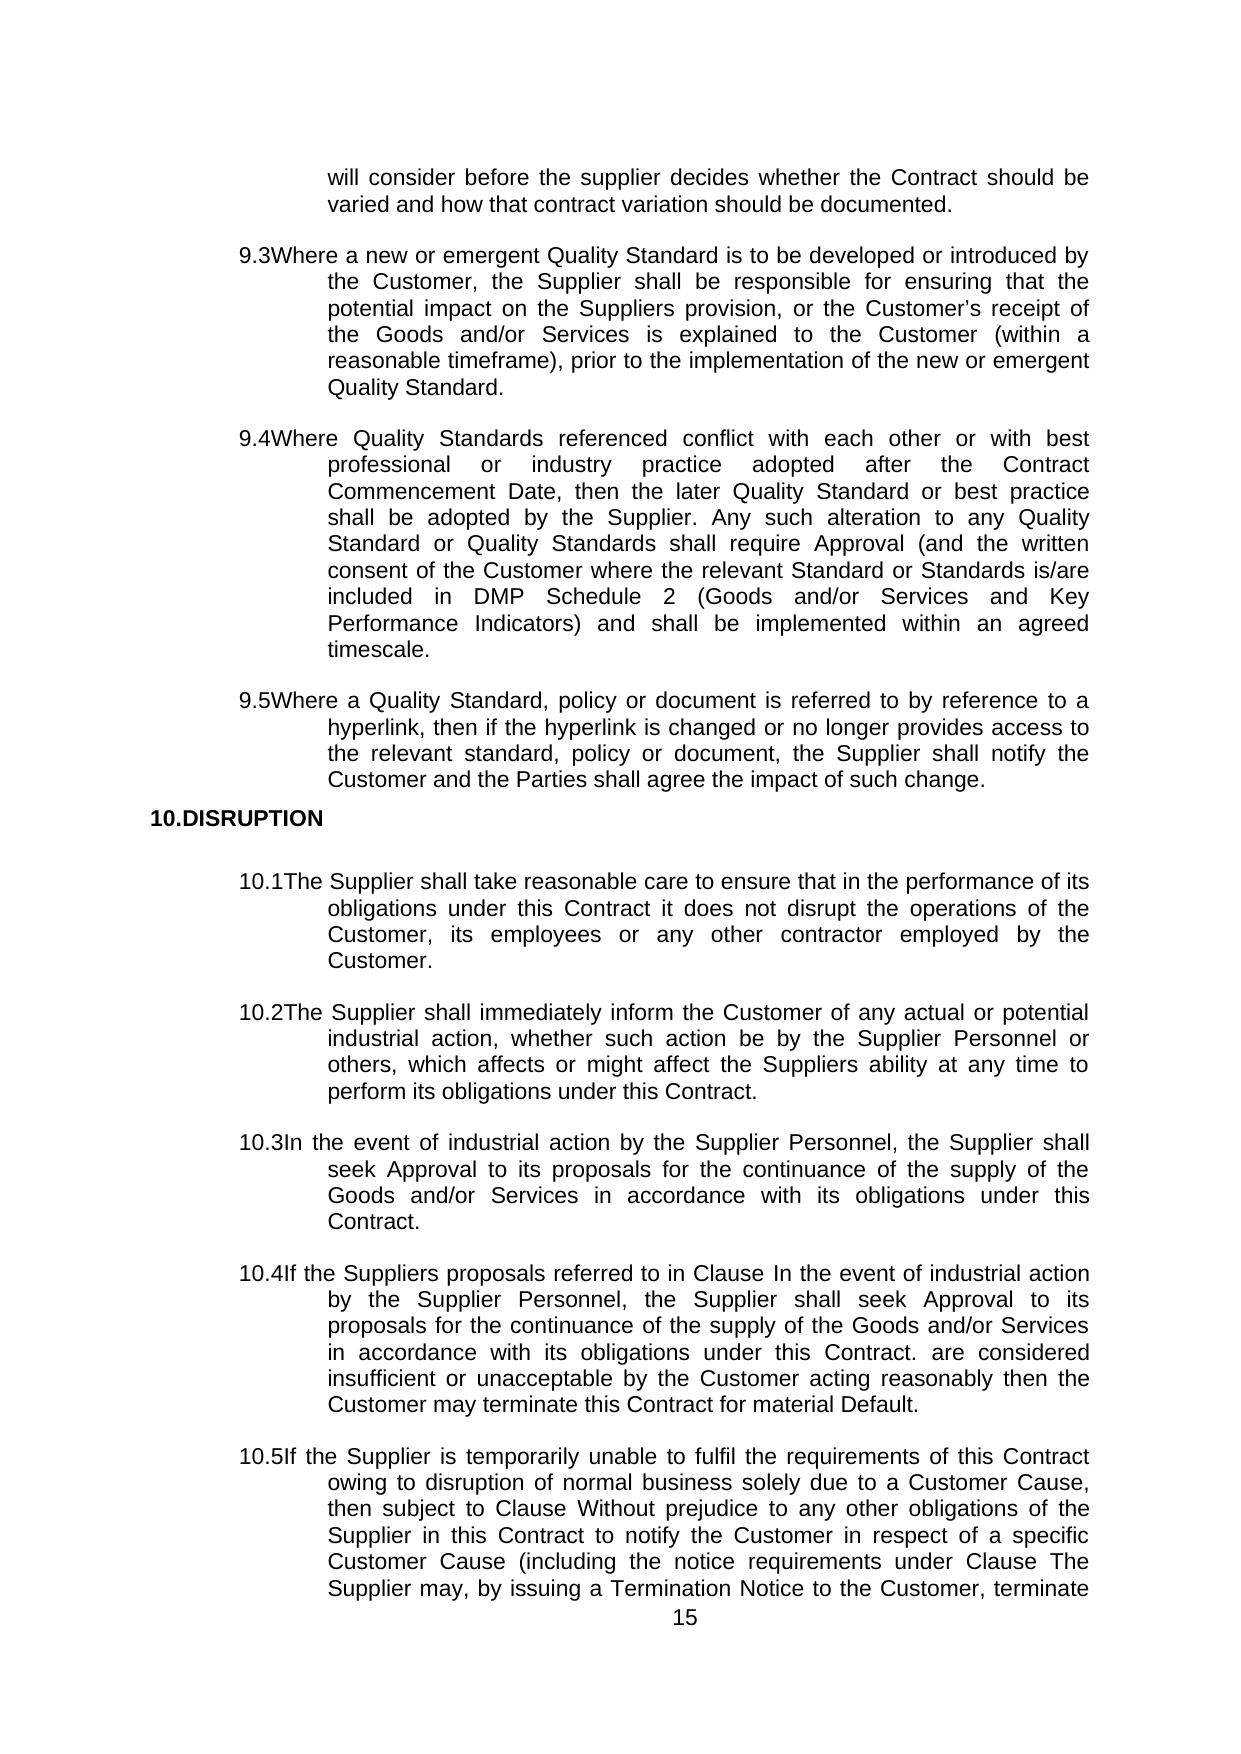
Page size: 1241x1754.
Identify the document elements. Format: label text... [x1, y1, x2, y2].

list Where a new or emergent Quality Standard is to be developed or introduced by the Customer, the Supplier shall be responsible for ensuring that the potential impact on the Suppliers provision, or the Customer’s receipt of the Goods and/or Services is explained to the Customer (within a reasonable timeframe), prior to the implementation of the new or emergent Quality Standard. [239, 242, 1090, 400]
list will consider before the supplier decides whether the Contract should be varied and how that contract variation should be documented. [239, 150, 1090, 217]
list Where Quality Standards referenced conflict with each other or with best professional or industry practice adopted after the Contract Commencement Date, then the later Quality Standard or best practice shall be adopted by the Supplier. Any such alteration to any Quality Standard or Quality Standards shall require Approval (and the written consent of the Customer where the relevant Standard or Standards is/are included in DMP Schedule 2 (Goods and/or Services and Key Performance Indicators) and shall be implemented within an agreed timescale. [239, 425, 1090, 662]
list Where a Quality Standard, policy or document is referred to by reference to a hyperlink, then if the hyperlink is changed or no longer provides access to the relevant standard, policy or document, the Supplier shall notify the Customer and the Parties shall agree the impact of such change. [239, 687, 1090, 793]
list The Supplier shall take reasonable care to ensure that in the performance of its obligations under this Contract it does not disrupt the operations of the Customer, its employees or any other contractor employed by the Customer. [239, 868, 1090, 974]
subtitle DISRUPTION [150, 805, 1090, 831]
list If the Suppliers proposals referred to in Clause 10.3 are considered insufficient or unacceptable by the Customer acting reasonably then the Customer may terminate this Contract for material Default. [239, 1259, 1090, 1418]
list In the event of industrial action by the Supplier Personnel, the Supplier shall seek Approval to its proposals for the continuance of the supply of the Goods and/or Services in accordance with its obligations under this Contract. [239, 1129, 1090, 1234]
list The Supplier shall immediately inform the Customer of any actual or potential industrial action, whether such action be by the Supplier Personnel or others, which affects or might affect the Suppliers ability at any time to perform its obligations under this Contract. [239, 999, 1090, 1104]
list If the Supplier is temporarily unable to fulfil the requirements of this Contract owing to disruption of normal business solely due to a Customer Cause, then subject to Clause 11.1 (Supplier Notification of Customer Cause), an appropriate allowance by way of an extension of time will be Approved by the Customer. [239, 1443, 1090, 1601]
